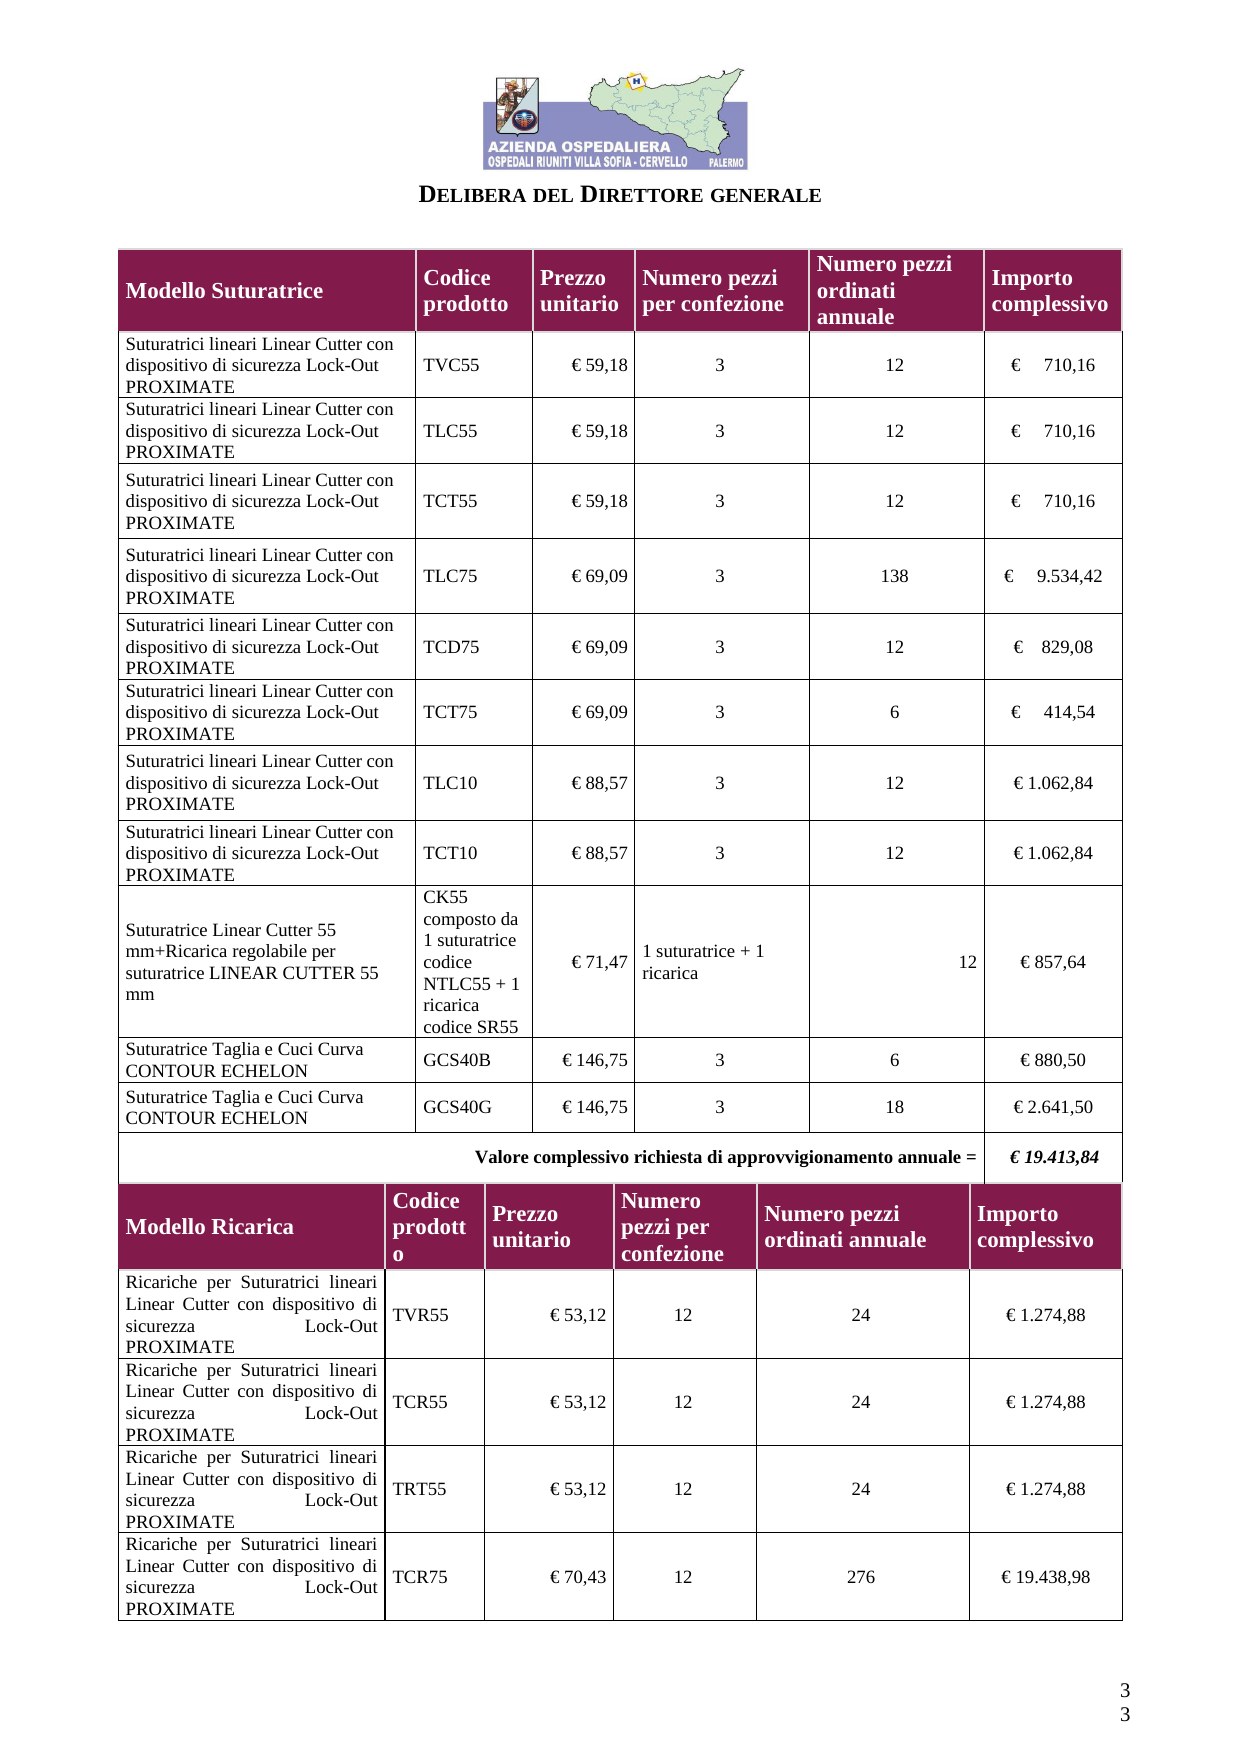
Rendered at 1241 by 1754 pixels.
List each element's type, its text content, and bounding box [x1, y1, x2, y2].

table_header Codice prodotto [417, 250, 532, 331]
table_cell Valore complessivo richiesta di approvvigionamento annuale = [119, 1133, 984, 1182]
table_cell Suturatrici lineari Linear Cutter con dispositivo di sicurezza Lock-Out PROXIMATE [119, 614, 415, 679]
table_cell 12 [810, 886, 984, 1037]
table_cell TCT75 [416, 680, 532, 744]
table_cell € 53,12 [485, 1359, 613, 1445]
table_cell € 880,50 [985, 1038, 1122, 1082]
table_cell 12 [614, 1533, 756, 1619]
table_cell Suturatrici lineari Linear Cutter con dispositivo di sicurezza Lock-Out PROXIMATE [119, 821, 415, 885]
table_cell 12 [810, 614, 984, 679]
table_cell € 710,16 [985, 464, 1122, 538]
table_cell Ricariche per Suturatrici lineari Linear Cutter con dispositivo di sicurezza Lock-Out PROXIMATE [119, 1446, 384, 1532]
table_cell 24 [757, 1271, 969, 1358]
table_cell € 1.274,88 [970, 1446, 1122, 1532]
table_cell € 1.274,88 [970, 1359, 1122, 1445]
table_cell € 414,54 [985, 680, 1122, 744]
table_cell 12 [614, 1271, 756, 1358]
table_cell € 146,75 [533, 1038, 634, 1082]
table_cell Codice prodotto [386, 1184, 484, 1269]
table_cell Suturatrici lineari Linear Cutter con dispositivo di sicurezza Lock-Out PROXIMATE [119, 746, 415, 819]
table_cell € 59,18 [533, 464, 634, 538]
table_cell 1 suturatrice + 1 ricarica [635, 886, 809, 1037]
table_cell 3 [635, 746, 809, 819]
table_cell € 1.062,84 [985, 746, 1122, 819]
table_cell 3 [635, 333, 809, 397]
table_cell € 146,75 [533, 1083, 634, 1132]
table_cell 3 [635, 464, 809, 538]
table_cell 3 [635, 680, 809, 744]
table_cell Ricariche per Suturatrici lineari Linear Cutter con dispositivo di sicurezza Lock-Out PROXIMATE [119, 1533, 384, 1619]
table_cell Ricariche per Suturatrici lineari Linear Cutter con dispositivo di sicurezza Lock-Out PROXIMATE [119, 1359, 384, 1445]
table_cell 3 [635, 539, 809, 613]
table_cell € 69,09 [533, 680, 634, 744]
table_cell € 19.438,98 [970, 1533, 1122, 1619]
table_cell TLC55 [416, 398, 532, 463]
table_cell 3 [635, 614, 809, 679]
table_cell € 53,12 [485, 1446, 613, 1532]
table_header Importo complessivo [985, 250, 1121, 331]
table_cell Numero pezzi ordinati annuale [758, 1184, 969, 1269]
table_cell GCS40B [416, 1038, 532, 1082]
table_cell 12 [810, 333, 984, 397]
table_cell 12 [810, 398, 984, 463]
table_cell 3 [635, 1038, 809, 1082]
table_cell Suturatrici lineari Linear Cutter con dispositivo di sicurezza Lock-Out PROXIMATE [119, 464, 415, 538]
table_cell Suturatrici lineari Linear Cutter con dispositivo di sicurezza Lock-Out PROXIMATE [119, 539, 415, 613]
table_cell TVR55 [386, 1271, 484, 1358]
table_cell Prezzo unitario [486, 1184, 613, 1269]
table_cell TLC75 [416, 539, 532, 613]
table_cell 3 [635, 398, 809, 463]
table_cell € 710,16 [985, 398, 1122, 463]
table_cell TVC55 [416, 333, 532, 397]
table_cell 12 [810, 821, 984, 885]
table_cell Suturatrice Taglia e Cuci Curva CONTOUR ECHELON [119, 1038, 415, 1082]
table_cell Suturatrice Taglia e Cuci Curva CONTOUR ECHELON [119, 1083, 415, 1132]
table_cell € 710,16 [985, 333, 1122, 397]
table_cell € 53,12 [485, 1271, 613, 1358]
table_cell TCR55 [386, 1359, 484, 1445]
table_cell € 70,43 [485, 1533, 613, 1619]
table_cell 138 [810, 539, 984, 613]
table_cell Suturatrici lineari Linear Cutter con dispositivo di sicurezza Lock-Out PROXIMATE [119, 333, 415, 397]
table_cell € 1.274,88 [970, 1271, 1122, 1358]
table_cell € 19.413,84 [985, 1133, 1122, 1182]
table_cell 3 [635, 1083, 809, 1132]
table_cell TCT55 [416, 464, 532, 538]
table_cell Suturatrice Linear Cutter 55 mm+Ricarica regolabile per suturatrice LINEAR CUTTER 55 mm [119, 886, 415, 1037]
table_cell 3 [635, 821, 809, 885]
table_cell € 2.641,50 [985, 1083, 1122, 1132]
table_cell € 59,18 [533, 398, 634, 463]
table_cell 12 [614, 1446, 756, 1532]
table_cell 24 [757, 1359, 969, 1445]
table_cell GCS40G [416, 1083, 532, 1132]
table_header Numero pezzi ordinati annuale [810, 250, 983, 331]
table_cell 18 [810, 1083, 984, 1132]
table_cell € 88,57 [533, 746, 634, 819]
table_cell Numero pezzi per confezione [615, 1184, 756, 1269]
table_cell TCD75 [416, 614, 532, 679]
table_cell € 59,18 [533, 333, 634, 397]
table_cell Suturatrici lineari Linear Cutter con dispositivo di sicurezza Lock-Out PROXIMATE [119, 680, 415, 744]
table_cell 12 [810, 464, 984, 538]
table_header Modello Suturatrice [118, 250, 415, 331]
table_cell € 857,64 [985, 886, 1122, 1037]
table_cell 6 [810, 1038, 984, 1082]
table_cell € 69,09 [533, 539, 634, 613]
table_cell TLC10 [416, 746, 532, 819]
table_cell 12 [614, 1359, 756, 1445]
table_header Numero pezzi per confezione [636, 250, 808, 331]
table_cell TCR75 [386, 1533, 484, 1619]
table_cell € 1.062,84 [985, 821, 1122, 885]
table_cell Ricariche per Suturatrici lineari Linear Cutter con dispositivo di sicurezza Lock-Out PROXIMATE [119, 1271, 384, 1358]
table_cell 24 [757, 1446, 969, 1532]
table_cell CK55 composto da 1 suturatrice codice NTLC55 + 1 ricarica codice SR55 [416, 886, 532, 1037]
table_cell Suturatrici lineari Linear Cutter con dispositivo di sicurezza Lock-Out PROXIMATE [119, 398, 415, 463]
table_cell € 69,09 [533, 614, 634, 679]
table_cell 276 [757, 1533, 969, 1619]
table_cell 6 [810, 680, 984, 744]
table_cell Importo complessivo [971, 1184, 1121, 1269]
table_cell TRT55 [386, 1446, 484, 1532]
table_cell Modello Ricarica [118, 1184, 384, 1269]
table_cell € 9.534,42 [985, 539, 1122, 613]
table_header Prezzo unitario [534, 250, 634, 331]
table_cell 12 [810, 746, 984, 819]
table_cell € 829,08 [985, 614, 1122, 679]
table_cell TCT10 [416, 821, 532, 885]
table_cell € 88,57 [533, 821, 634, 885]
table_cell € 71,47 [533, 886, 634, 1037]
